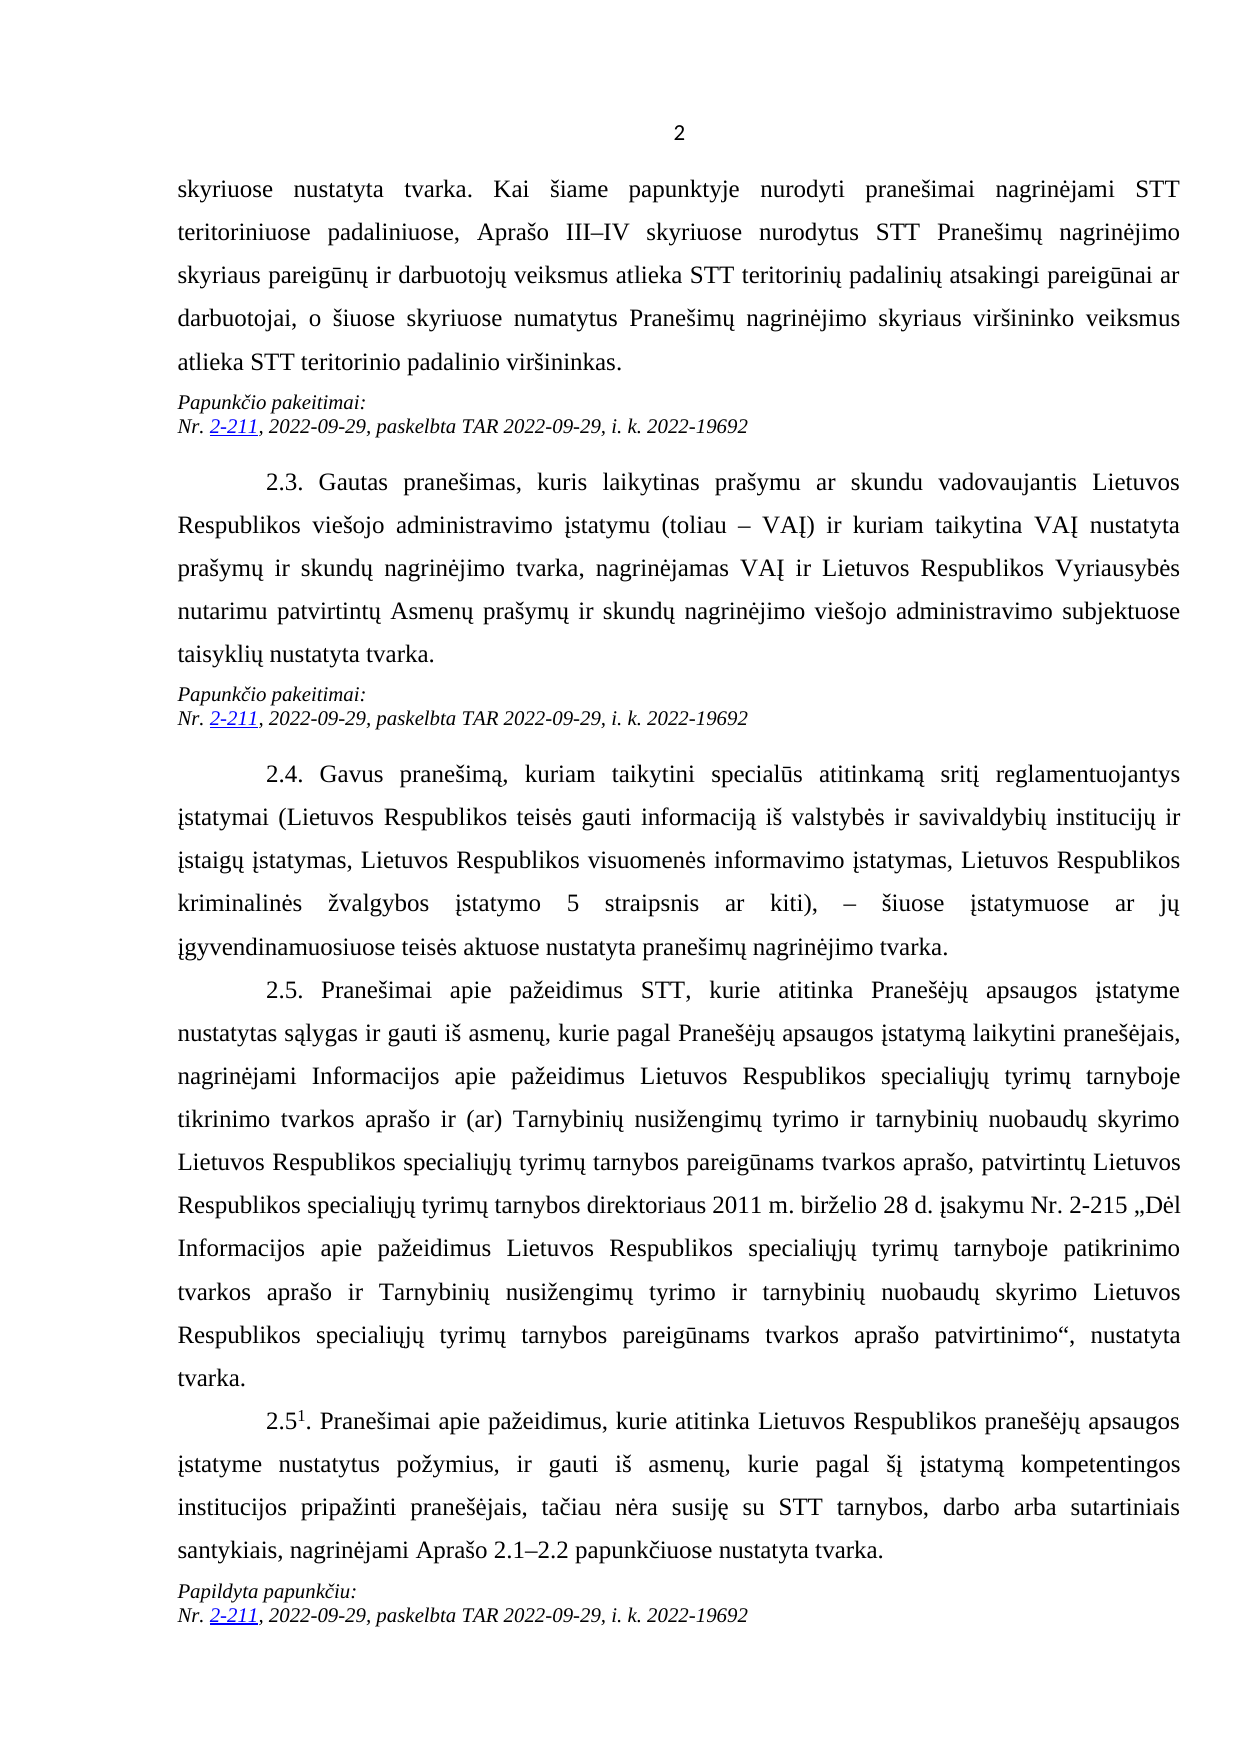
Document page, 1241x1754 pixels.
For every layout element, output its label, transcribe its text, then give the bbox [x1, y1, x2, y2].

text 2.5. Pranešimai apie pažeidimus STT, kurie atitinka Pranešėjų apsaugos įstatyme nustatytas sąlygas ir gauti iš asmenų, kurie pagal Pranešėjų apsaugos įstatymą laikytini pranešėjais, nagrinėjami Informacijos apie pažeidimus Lietuvos Respublikos specialiųjų tyrimų tarnyboje tikrinimo tvarkos aprašo ir (ar) Tarnybinių nusižengimų tyrimo ir tarnybinių nuobaudų skyrimo Lietuvos Respublikos specialiųjų tyrimų tarnybos pareigūnams tvarkos aprašo, patvirtintų Lietuvos Respublikos specialiųjų tyrimų tarnybos direktoriaus 2011 m. birželio 28 d. įsakymu Nr. 2-215 „Dėl Informacijos apie pažeidimus Lietuvos Respublikos specialiųjų tyrimų tarnyboje patikrinimo tvarkos aprašo ir Tarnybinių nusižengimų tyrimo ir tarnybinių nuobaudų skyrimo Lietuvos Respublikos specialiųjų tyrimų tarnybos pareigūnams tvarkos aprašo patvirtinimo“, nustatyta tvarka. [177, 975, 1181, 1392]
text 2.4. Gavus pranešimą, kuriam taikytini specialūs atitinkamą sritį reglamentuojantys įstatymai (Lietuvos Respublikos teisės gauti informaciją iš valstybės ir savivaldybių institucijų ir įstaigų įstatymas, Lietuvos Respublikos visuomenės informavimo įstatymas, Lietuvos Respublikos kriminalinės žvalgybos įstatymo 5 straipsnis ar kiti), – šiuose įstatymuose ar jų įgyvendinamuosiuose teisės aktuose nustatyta pranešimų nagrinėjimo tvarka. [177, 759, 1181, 960]
text 2.3. Gautas pranešimas, kuris laikytinas prašymu ar skundu vadovaujantis Lietuvos Respublikos viešojo administravimo įstatymu (toliau – VAĮ) ir kuriam taikytina VAĮ nustatyta prašymų ir skundų nagrinėjimo tvarka, nagrinėjamas VAĮ ir Lietuvos Respublikos Vyriausybės nutarimu patvirtintų Asmenų prašymų ir skundų nagrinėjimo viešojo administravimo subjektuose taisyklių nustatyta tvarka. [177, 467, 1181, 668]
text Papildyta papunkčiu: [177, 1578, 1181, 1603]
text Nr. 2-211, 2022-09-29, paskelbta TAR 2022-09-29, i. k. 2022-19692 [177, 706, 1181, 730]
text Papunkčio pakeitimai: [177, 390, 1181, 414]
text Papunkčio pakeitimai: [177, 682, 1181, 706]
text skyriuose nustatyta tvarka. Kai šiame papunktyje nurodyti pranešimai nagrinėjami STT teritoriniuose padaliniuose, Aprašo III–IV skyriuose nurodytus STT Pranešimų nagrinėjimo skyriaus pareigūnų ir darbuotojų veiksmus atlieka STT teritorinių padalinių atsakingi pareigūnai ar darbuotojai, o šiuose skyriuose numatytus Pranešimų nagrinėjimo skyriaus viršininko veiksmus atlieka STT teritorinio padalinio viršininkas. [177, 174, 1181, 375]
text Nr. 2-211, 2022-09-29, paskelbta TAR 2022-09-29, i. k. 2022-19692 [177, 414, 1181, 438]
text 2.51. Pranešimai apie pažeidimus, kurie atitinka Lietuvos Respublikos pranešėjų apsaugos įstatyme nustatytus požymius, ir gauti iš asmenų, kurie pagal šį įstatymą kompetentingos institucijos pripažinti pranešėjais, tačiau nėra susiję su STT tarnybos, darbo arba sutartiniais santykiais, nagrinėjami Aprašo 2.1–2.2 papunkčiuose nustatyta tvarka. [177, 1406, 1181, 1564]
text Nr. 2-211, 2022-09-29, paskelbta TAR 2022-09-29, i. k. 2022-19692 [177, 1603, 1181, 1627]
